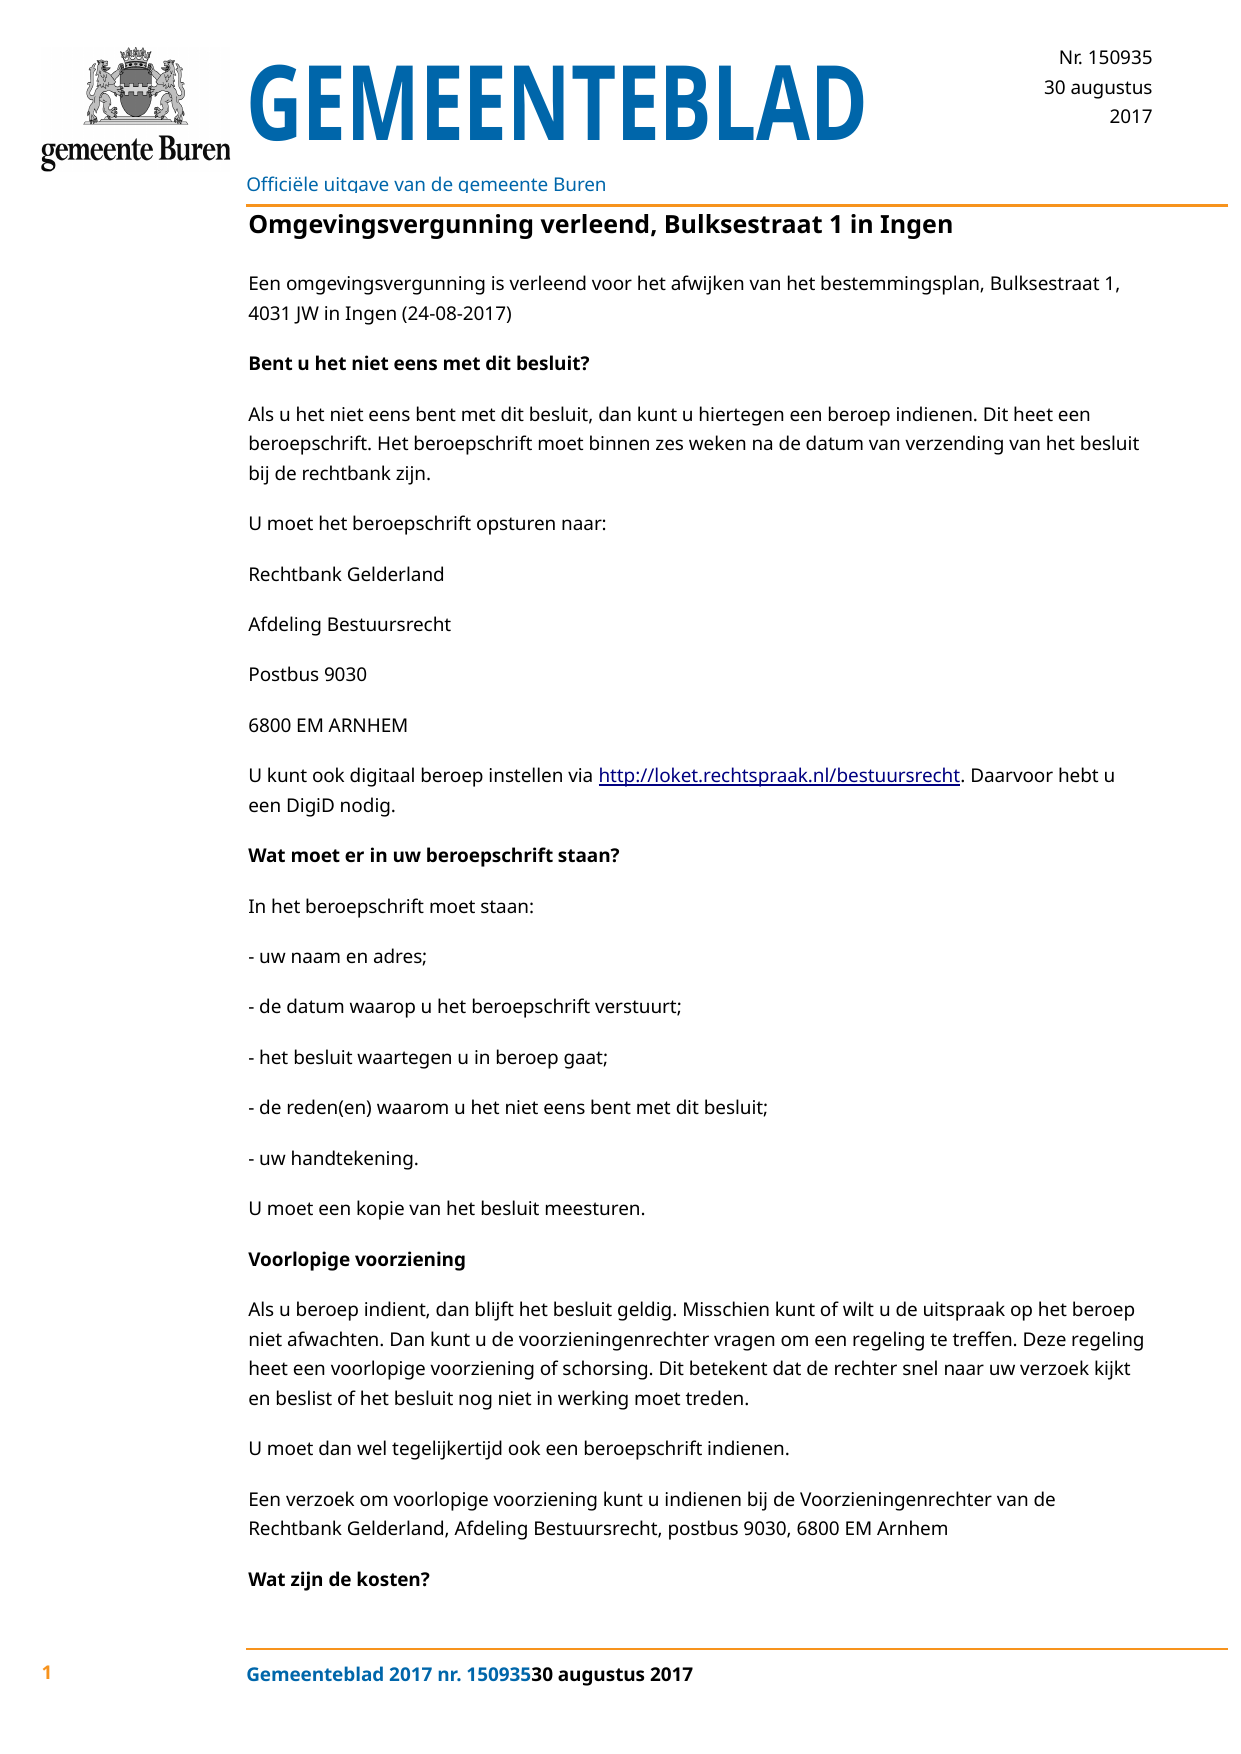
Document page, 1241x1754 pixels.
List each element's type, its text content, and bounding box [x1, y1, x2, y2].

text U moet een kopie van het besluit meesturen. [248, 1195, 1152, 1221]
text Wat moet er in uw beroepschrift staan? [248, 842, 1152, 868]
text - uw handtekening. [248, 1145, 1152, 1171]
text U moet het beroepschrift opsturen naar: [248, 510, 1152, 536]
text - de reden(en) waarom u het niet eens bent met dit besluit; [248, 1094, 1152, 1120]
text - uw naam en adres; [248, 943, 1152, 969]
text Een verzoek om voorlopige voorziening kunt u indienen bij de Voorzieningenrechter van de Rechtbank Gelderland, Afdeling Bestuursrecht, postbus 9030, 6800 EM Arnhem [248, 1486, 1152, 1541]
text U moet dan wel tegelijkertijd ook een beroepschrift indienen. [248, 1435, 1152, 1461]
text Wat zijn de kosten? [248, 1566, 1152, 1591]
text Voorlopige voorziening [248, 1246, 1152, 1271]
text U kunt ook digitaal beroep instellen via http://loket.rechtspraak.nl/bestuursrecht. Daarvoor hebt u een DigiD nodig. [248, 762, 1152, 818]
text - de datum waarop u het beroepschrift verstuurt; [248, 994, 1152, 1019]
text Rechtbank Gelderland [248, 561, 1152, 586]
text Afdeling Bestuursrecht [248, 611, 1152, 637]
text In het beroepschrift moet staan: [248, 893, 1152, 918]
text Als u het niet eens bent met dit besluit, dan kunt u hiertegen een beroep indienen. Dit heet een beroepschrift. Het beroepschrift moet binnen zes weken na de datum van verzending van het besluit bij de rechtbank zijn. [248, 401, 1152, 486]
text Omgevingsvergunning verleend, Bulksestraat 1 in Ingen [248, 207, 1152, 241]
text Als u beroep indient, dan blijft het besluit geldig. Misschien kunt of wilt u de uitspraak op het beroep niet afwachten. Dan kunt u de voorzieningenrechter vragen om een regeling te treffen. Deze regeling heet een voorlopige voorziening of schorsing. Dit betekent dat de rechter snel naar uw verzoek kijkt en beslist of het besluit nog niet in werking moet treden. [248, 1296, 1152, 1411]
text Postbus 9030 [248, 662, 1152, 687]
text Een omgevingsvergunning is verleend voor het afwijken van het bestemmingsplan, Bulksestraat 1, 4031 JW in Ingen (24-08-2017) [248, 270, 1152, 326]
text - het besluit waartegen u in beroep gaat; [248, 1044, 1152, 1070]
text 6800 EM ARNHEM [248, 712, 1152, 738]
picture [41, 47, 231, 172]
text Bent u het niet eens met dit besluit? [248, 350, 1152, 376]
